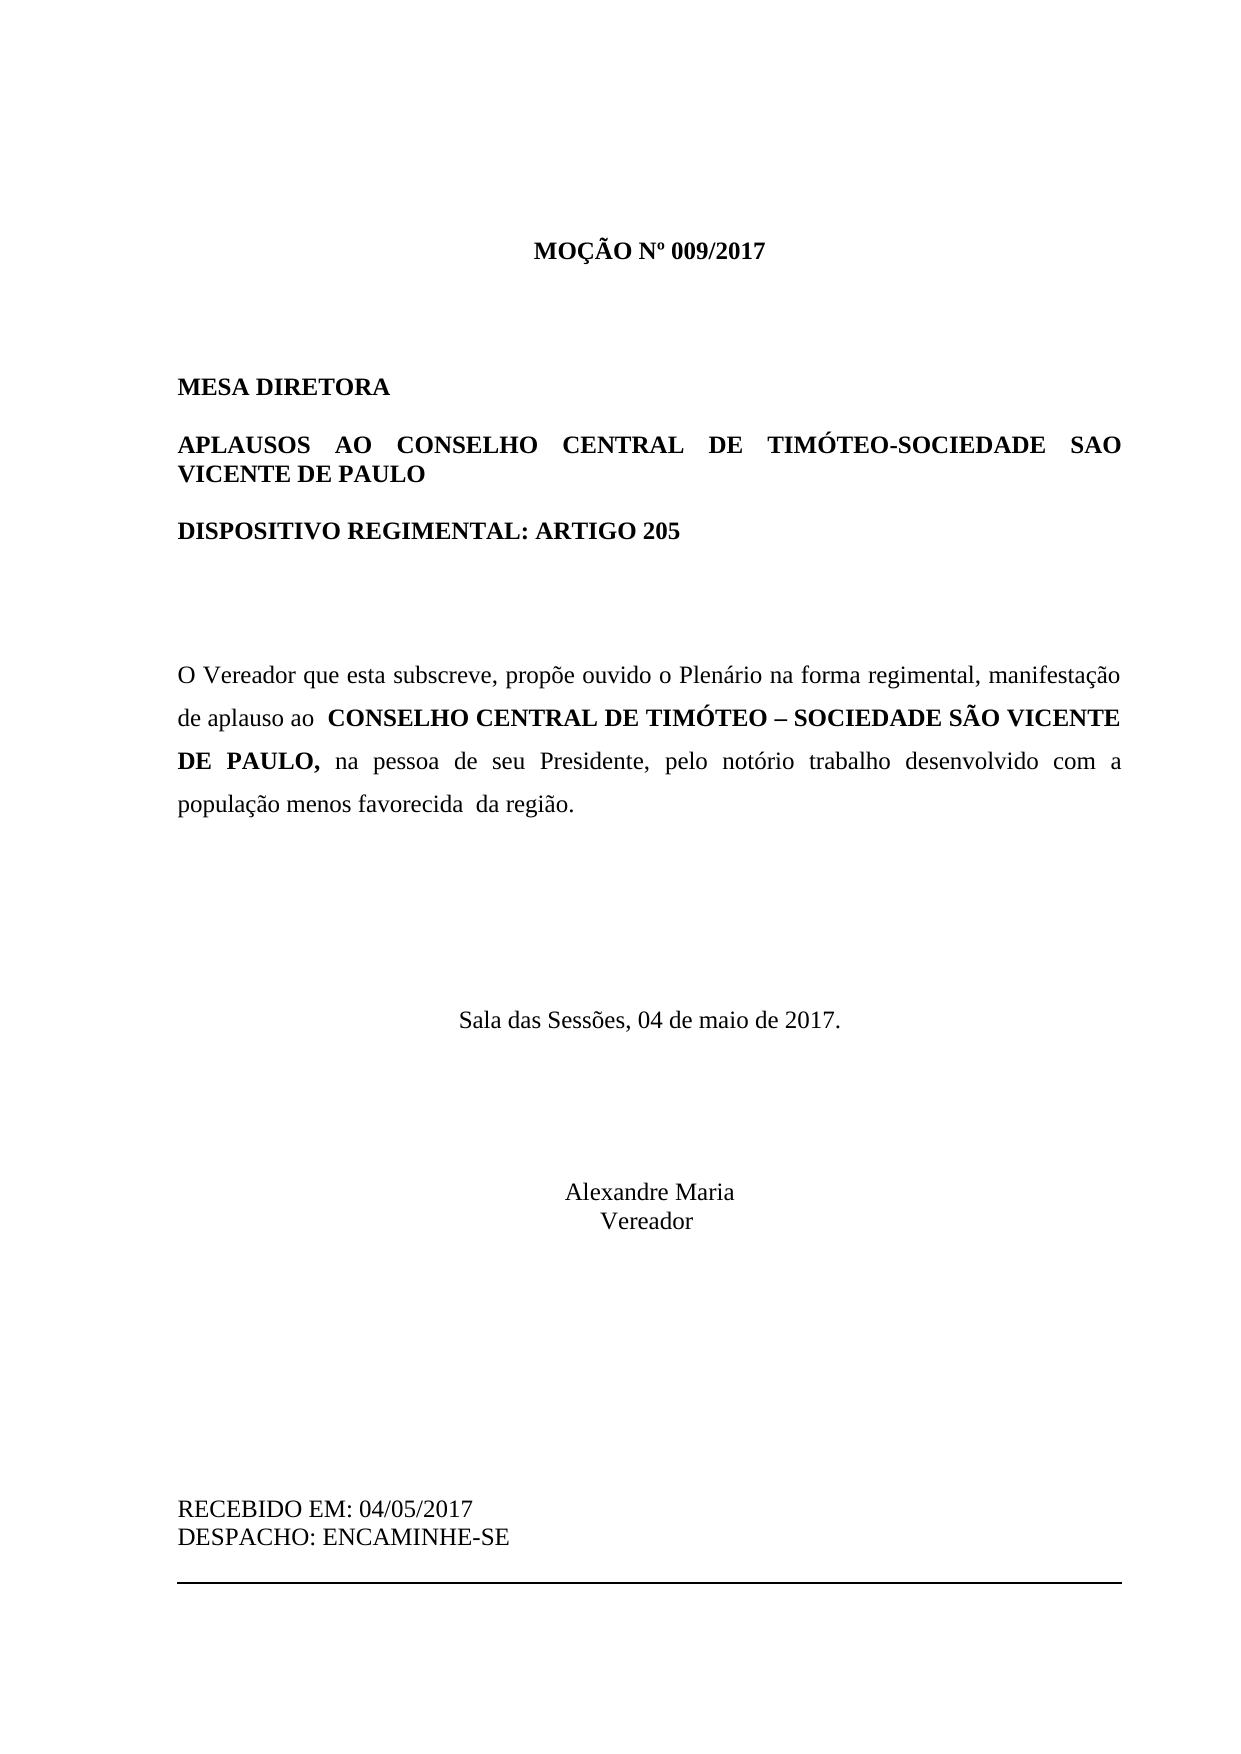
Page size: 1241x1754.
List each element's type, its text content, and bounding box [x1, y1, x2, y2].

text Alexandre Maria [177, 1177, 1122, 1206]
text O Vereador que esta subscreve, propõe ouvido o Plenário na forma regimental, manifestação de aplauso ao CONSELHO CENTRAL DE TIMÓTEO – SOCIEDADE SÃO VICENTE DE PAULO, na pessoa de seu Presidente, pelo notório trabalho desenvolvido com a população menos favorecida da região. [177, 660, 1122, 818]
text Vereador [177, 1206, 1122, 1235]
text Sala das Sessões, 04 de maio de 2017. [177, 1005, 1122, 1034]
subtitle MESA DIRETORA [177, 372, 1122, 401]
text APLAUSOS AO CONSELHO CENTRAL DE TIMÓTEO-SOCIEDADE SAO VICENTE DE PAULO [177, 430, 1122, 487]
text RECEBIDO EM: 04/05/2017 [177, 1494, 1122, 1522]
text MOÇÃO Nº 009/2017 [177, 236, 1122, 265]
text DESPACHO: ENCAMINHE-SE [177, 1522, 1122, 1551]
text DISPOSITIVO REGIMENTAL: ARTIGO 205 [177, 516, 1122, 545]
